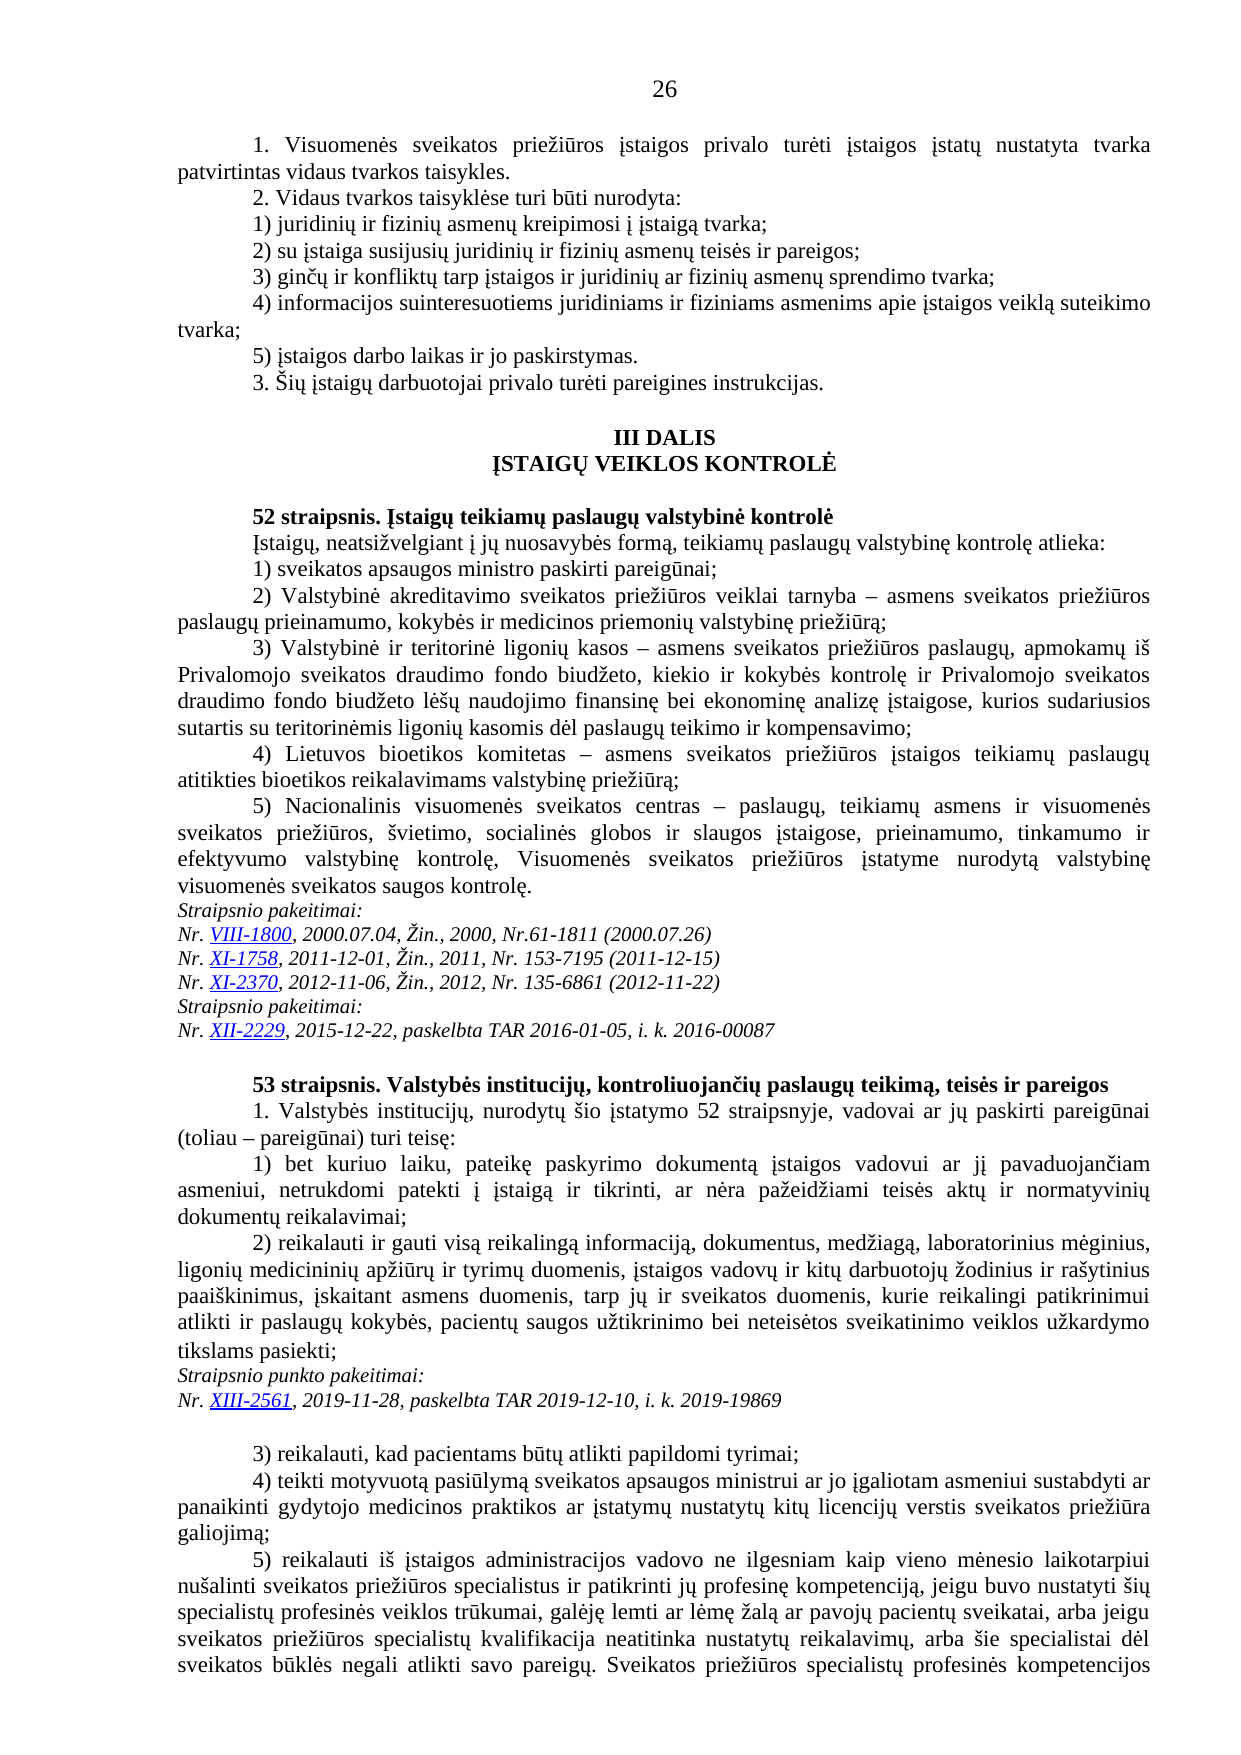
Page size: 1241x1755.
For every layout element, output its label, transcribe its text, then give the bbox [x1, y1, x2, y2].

text III dalis [177, 424, 1152, 450]
text Straipsnio pakeitimai: [177, 994, 1152, 1018]
text 52 straipsnis. Įstaigų teikiamų paslaugų valstybinė kontrolė [177, 503, 1152, 529]
text 3. Šių įstaigų darbuotojai privalo turėti pareigines instrukcijas. [177, 368, 1152, 395]
text 4) teikti motyvuotą pasiūlymą sveikatos apsaugos ministrui ar jo įgaliotam asmeniui sustabdyti ar panaikinti gydytojo medicinos praktikos ar įstatymų nustatytų kitų licencijų verstis sveikatos priežiūra galiojimą; [177, 1467, 1152, 1546]
text 1) sveikatos apsaugos ministro paskirti pareigūnai; [177, 555, 1152, 582]
text 1) juridinių ir fizinių asmenų kreipimosi į įstaigą tvarka; [177, 210, 1152, 237]
text Nr. XI-2370, 2012-11-06, Žin., 2012, Nr. 135-6861 (2012-11-22) [177, 970, 1152, 994]
text 3) reikalauti, kad pacientams būtų atlikti papildomi tyrimai; [177, 1440, 1152, 1467]
text 2) su įstaiga susijusių juridinių ir fizinių asmenų teisės ir pareigos; [177, 237, 1152, 263]
text 4) Lietuvos bioetikos komitetas – asmens sveikatos priežiūros įstaigos teikiamų paslaugų atitikties bioetikos reikalavimams valstybinę priežiūrą; [177, 740, 1152, 793]
text Įstaigų veiklos kontrolė [177, 450, 1152, 476]
text 1. Valstybės institucijų, nurodytų šio įstatymo 52 straipsnyje, vadovai ar jų paskirti pareigūnai (toliau – pareigūnai) turi teisę: [177, 1097, 1152, 1150]
text Straipsnio pakeitimai: [177, 898, 1152, 922]
text Nr. VIII-1800, 2000.07.04, Žin., 2000, Nr.61-1811 (2000.07.26) [177, 922, 1152, 946]
text 1. Visuomenės sveikatos priežiūros įstaigos privalo turėti įstaigos įstatų nustatyta tvarka patvirtintas vidaus tvarkos taisykles. [177, 131, 1152, 184]
text 5) reikalauti iš įstaigos administracijos vadovo ne ilgesniam kaip vieno mėnesio laikotarpiui nušalinti sveikatos priežiūros specialistus ir patikrinti jų profesinę kompetenciją, jeigu buvo nustatyti šių specialistų profesinės veiklos trūkumai, galėję lemti ar lėmę žalą ar pavojų pacientų sveikatai, arba jeigu sveikatos priežiūros specialistų kvalifikacija neatitinka nustatytų reikalavimų, arba šie specialistai dėl sveikatos būklės negali atlikti savo pareigų. Sveikatos priežiūros specialistų profesinės kompetencijos [177, 1546, 1152, 1677]
text Įstaigų, neatsižvelgiant į jų nuosavybės formą, teikiamų paslaugų valstybinę kontrolę atlieka: [177, 529, 1152, 555]
text Nr. XI-1758, 2011-12-01, Žin., 2011, Nr. 153-7195 (2011-12-15) [177, 946, 1152, 970]
text Nr. XII-2229, 2015-12-22, paskelbta TAR 2016-01-05, i. k. 2016-00087 [177, 1018, 1152, 1042]
text 5) Nacionalinis visuomenės sveikatos centras – paslaugų, teikiamų asmens ir visuomenės sveikatos priežiūros, švietimo, socialinės globos ir slaugos įstaigose, prieinamumo, tinkamumo ir efektyvumo valstybinę kontrolę, Visuomenės sveikatos priežiūros įstatyme nurodytą valstybinę visuomenės sveikatos saugos kontrolę. [177, 793, 1152, 898]
text 1) bet kuriuo laiku, pateikę paskyrimo dokumentą įstaigos vadovui ar jį pavaduojančiam asmeniui, netrukdomi patekti į įstaigą ir tikrinti, ar nėra pažeidžiami teisės aktų ir normatyvinių dokumentų reikalavimai; [177, 1150, 1152, 1229]
text 3) Valstybinė ir teritorinė ligonių kasos – asmens sveikatos priežiūros paslaugų, apmokamų iš Privalomojo sveikatos draudimo fondo biudžeto, kiekio ir kokybės kontrolę ir Privalomojo sveikatos draudimo fondo biudžeto lėšų naudojimo finansinę bei ekonominę analizę įstaigose, kurios sudariusios sutartis su teritorinėmis ligonių kasomis dėl paslaugų teikimo ir kompensavimo; [177, 634, 1152, 740]
text Straipsnio punkto pakeitimai: [177, 1363, 1152, 1387]
text Nr. XIII-2561, 2019-11-28, paskelbta TAR 2019-12-10, i. k. 2019-19869 [177, 1387, 1152, 1412]
text 5) įstaigos darbo laikas ir jo paskirstymas. [177, 342, 1152, 368]
text 53 straipsnis. Valstybės institucijų, kontroliuojančių paslaugų teikimą, teisės ir pareigos [252, 1071, 1152, 1097]
text 3) ginčų ir konfliktų tarp įstaigos ir juridinių ar fizinių asmenų sprendimo tvarka; [177, 263, 1152, 289]
text 2) reikalauti ir gauti visą reikalingą informaciją, dokumentus, medžiagą, laboratorinius mėginius, ligonių medicininių apžiūrų ir tyrimų duomenis, įstaigos vadovų ir kitų darbuotojų žodinius ir rašytinius paaiškinimus, įskaitant asmens duomenis, tarp jų ir sveikatos duomenis, kurie reikalingi patikrinimui atlikti ir paslaugų kokybės, pacientų saugos užtikrinimo bei neteisėtos sveikatinimo veiklos užkardymo tikslams pasiekti; [177, 1229, 1152, 1363]
text 2) Valstybinė akreditavimo sveikatos priežiūros veiklai tarnyba – asmens sveikatos priežiūros paslaugų prieinamumo, kokybės ir medicinos priemonių valstybinę priežiūrą; [177, 582, 1152, 634]
text 2. Vidaus tvarkos taisyklėse turi būti nurodyta: [177, 184, 1152, 210]
text 4) informacijos suinteresuotiems juridiniams ir fiziniams asmenims apie įstaigos veiklą suteikimo tvarka; [177, 289, 1152, 342]
